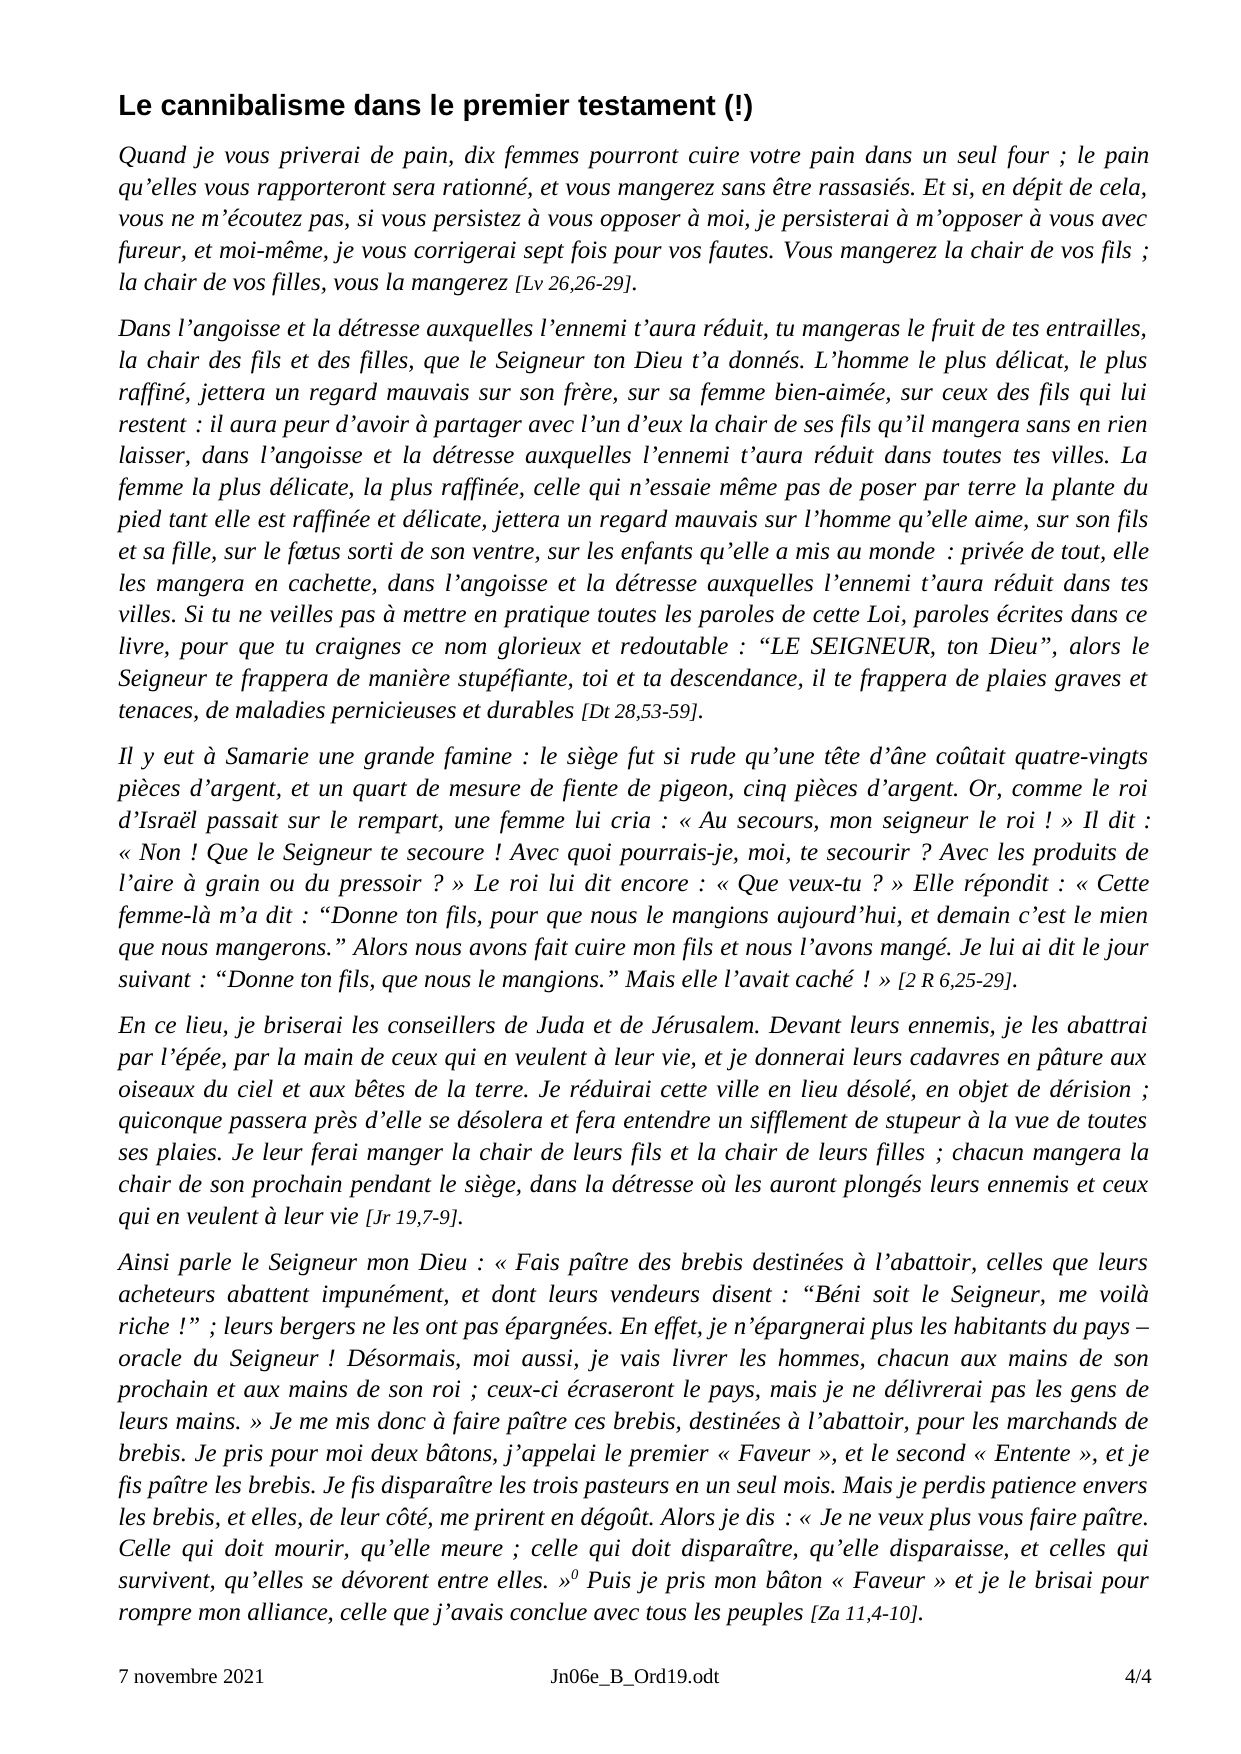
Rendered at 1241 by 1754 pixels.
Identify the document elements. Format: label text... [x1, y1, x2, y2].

text Quand je vous priverai de pain, dix femmes pourront cuire votre pain dans un seul four ; le pain qu’elles vous rapporteront sera rationné, et vous mangerez sans être rassasiés. Et si, en dépit de cela, vous ne m’écoutez pas, si vous persistez à vous opposer à moi, je persisterai à m’opposer à vous avec fureur, et moi-même, je vous corrigerai sept fois pour vos fautes. Vous mangerez la chair de vos fils ; la chair de vos filles, vous la mangerez [Lv 26,26-29]. [118, 141, 1152, 296]
text Dans l’angoisse et la détresse auxquelles l’ennemi t’aura réduit, tu mangeras le fruit de tes entrailles, la chair des fils et des filles, que le Seigneur ton Dieu t’a donnés. L’homme le plus délicat, le plus raffiné, jettera un regard mauvais sur son frère, sur sa femme bien-aimée, sur ceux des fils qui lui restent : il aura peur d’avoir à partager avec l’un d’eux la chair de ses fils qu’il mangera sans en rien laisser, dans l’angoisse et la détresse auxquelles l’ennemi t’aura réduit dans toutes tes villes. La femme la plus délicate, la plus raffinée, celle qui n’essaie même pas de poser par terre la plante du pied tant elle est raffinée et délicate, jettera un regard mauvais sur l’homme qu’elle aime, sur son fils et sa fille, sur le fœtus sorti de son ventre, sur les enfants qu’elle a mis au monde : privée de tout, elle les mangera en cachette, dans l’angoisse et la détresse auxquelles l’ennemi t’aura réduit dans tes villes. Si tu ne veilles pas à mettre en pratique toutes les paroles de cette Loi, paroles écrites dans ce livre, pour que tu craignes ce nom glorieux et redoutable : “LE SEIGNEUR, ton Dieu”, alors le Seigneur te frappera de manière stupéfiante, toi et ta descendance, il te frappera de plaies graves et tenaces, de maladies pernicieuses et durables [Dt 28,53-59]. [118, 314, 1152, 723]
text Ainsi parle le Seigneur mon Dieu : « Fais paître des brebis destinées à l’abattoir, celles que leurs acheteurs abattent impunément, et dont leurs vendeurs disent : “Béni soit le Seigneur, me voilà riche !” ; leurs bergers ne les ont pas épargnées. En effet, je n’épargnerai plus les habitants du pays – oracle du Seigneur ! Désormais, moi aussi, je vais livrer les hommes, chacun aux mains de son prochain et aux mains de son roi ; ceux-ci écraseront le pays, mais je ne délivrerai pas les gens de leurs mains. » Je me mis donc à faire paître ces brebis, destinées à l’abattoir, pour les marchands de brebis. Je pris pour moi deux bâtons, j’appelai le premier « Faveur », et le second « Entente », et je fis paître les brebis. Je fis disparaître les trois pasteurs en un seul mois. Mais je perdis patience envers les brebis, et elles, de leur côté, me prirent en dégoût. Alors je dis : « Je ne veux plus vous faire paître. Celle qui doit mourir, qu’elle meure ; celle qui doit disparaître, qu’elle disparaisse, et celles qui survivent, qu’elles se dévorent entre elles. »0 Puis je pris mon bâton « Faveur » et je le brisai pour rompre mon alliance, celle que j’avais conclue avec tous les peuples [Za 11,4-10]. [118, 1248, 1152, 1626]
text En ce lieu, je briserai les conseillers de Juda et de Jérusalem. Devant leurs ennemis, je les abattrai par l’épée, par la main de ceux qui en veulent à leur vie, et je donnerai leurs cadavres en pâture aux oiseaux du ciel et aux bêtes de la terre. Je réduirai cette ville en lieu désolé, en objet de dérision ; quiconque passera près d’elle se désolera et fera entendre un sifflement de stupeur à la vue de toutes ses plaies. Je leur ferai manger la chair de leurs fils et la chair de leurs filles ; chacun mangera la chair de son prochain pendant le siège, dans la détresse où les auront plongés leurs ennemis et ceux qui en veulent à leur vie [Jr 19,7-9]. [118, 1011, 1152, 1230]
text Il y eut à Samarie une grande famine : le siège fut si rude qu’une tête d’âne coûtait quatre-vingts pièces d’argent, et un quart de mesure de fiente de pigeon, cinq pièces d’argent. Or, comme le roi d’Israël passait sur le rempart, une femme lui cria : « Au secours, mon seigneur le roi ! » Il dit : « Non ! Que le Seigneur te secoure ! Avec quoi pourrais-je, moi, te secourir ? Avec les produits de l’aire à grain ou du pressoir ? » Le roi lui dit encore : « Que veux-tu ? » Elle répondit : « Cette femme-là m’a dit : “Donne ton fils, pour que nous le mangions aujourd’hui, et demain c’est le mien que nous mangerons.” Alors nous avons fait cuire mon fils et nous l’avons mangé. Je lui ai dit le jour suivant : “Donne ton fils, que nous le mangions.” Mais elle l’avait caché ! » [2 R 6,25-29]. [118, 742, 1152, 992]
subtitle Le cannibalisme dans le premier testament (!) [118, 88, 1152, 121]
